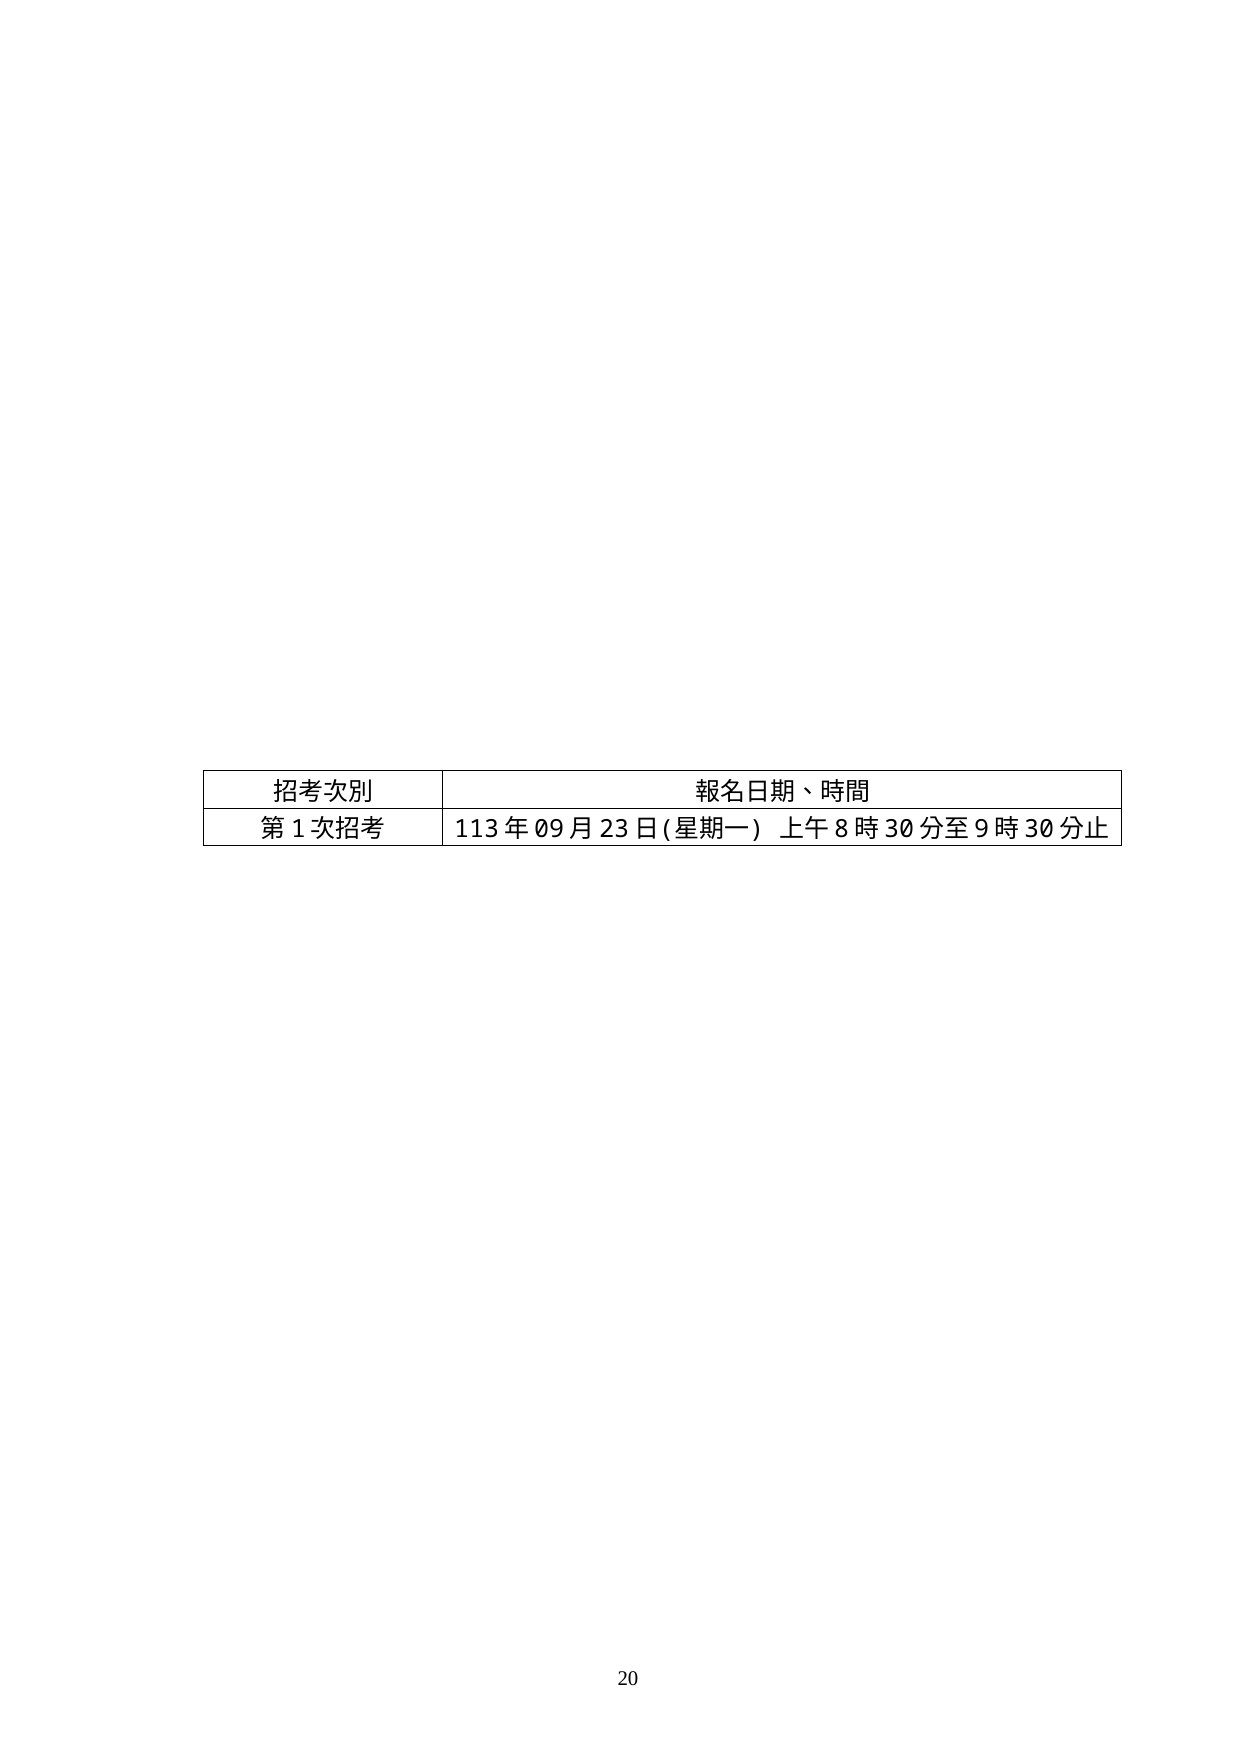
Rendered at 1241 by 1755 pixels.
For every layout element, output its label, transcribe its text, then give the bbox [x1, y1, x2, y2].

table_cell 113年09月23日(星期一) 上午8時30分至9時30分止 [443, 809, 1121, 845]
table_header 招考次別 [204, 771, 442, 807]
table_header 報名日期、時間 [443, 771, 1121, 807]
table_cell 第1次招考 [204, 809, 442, 845]
